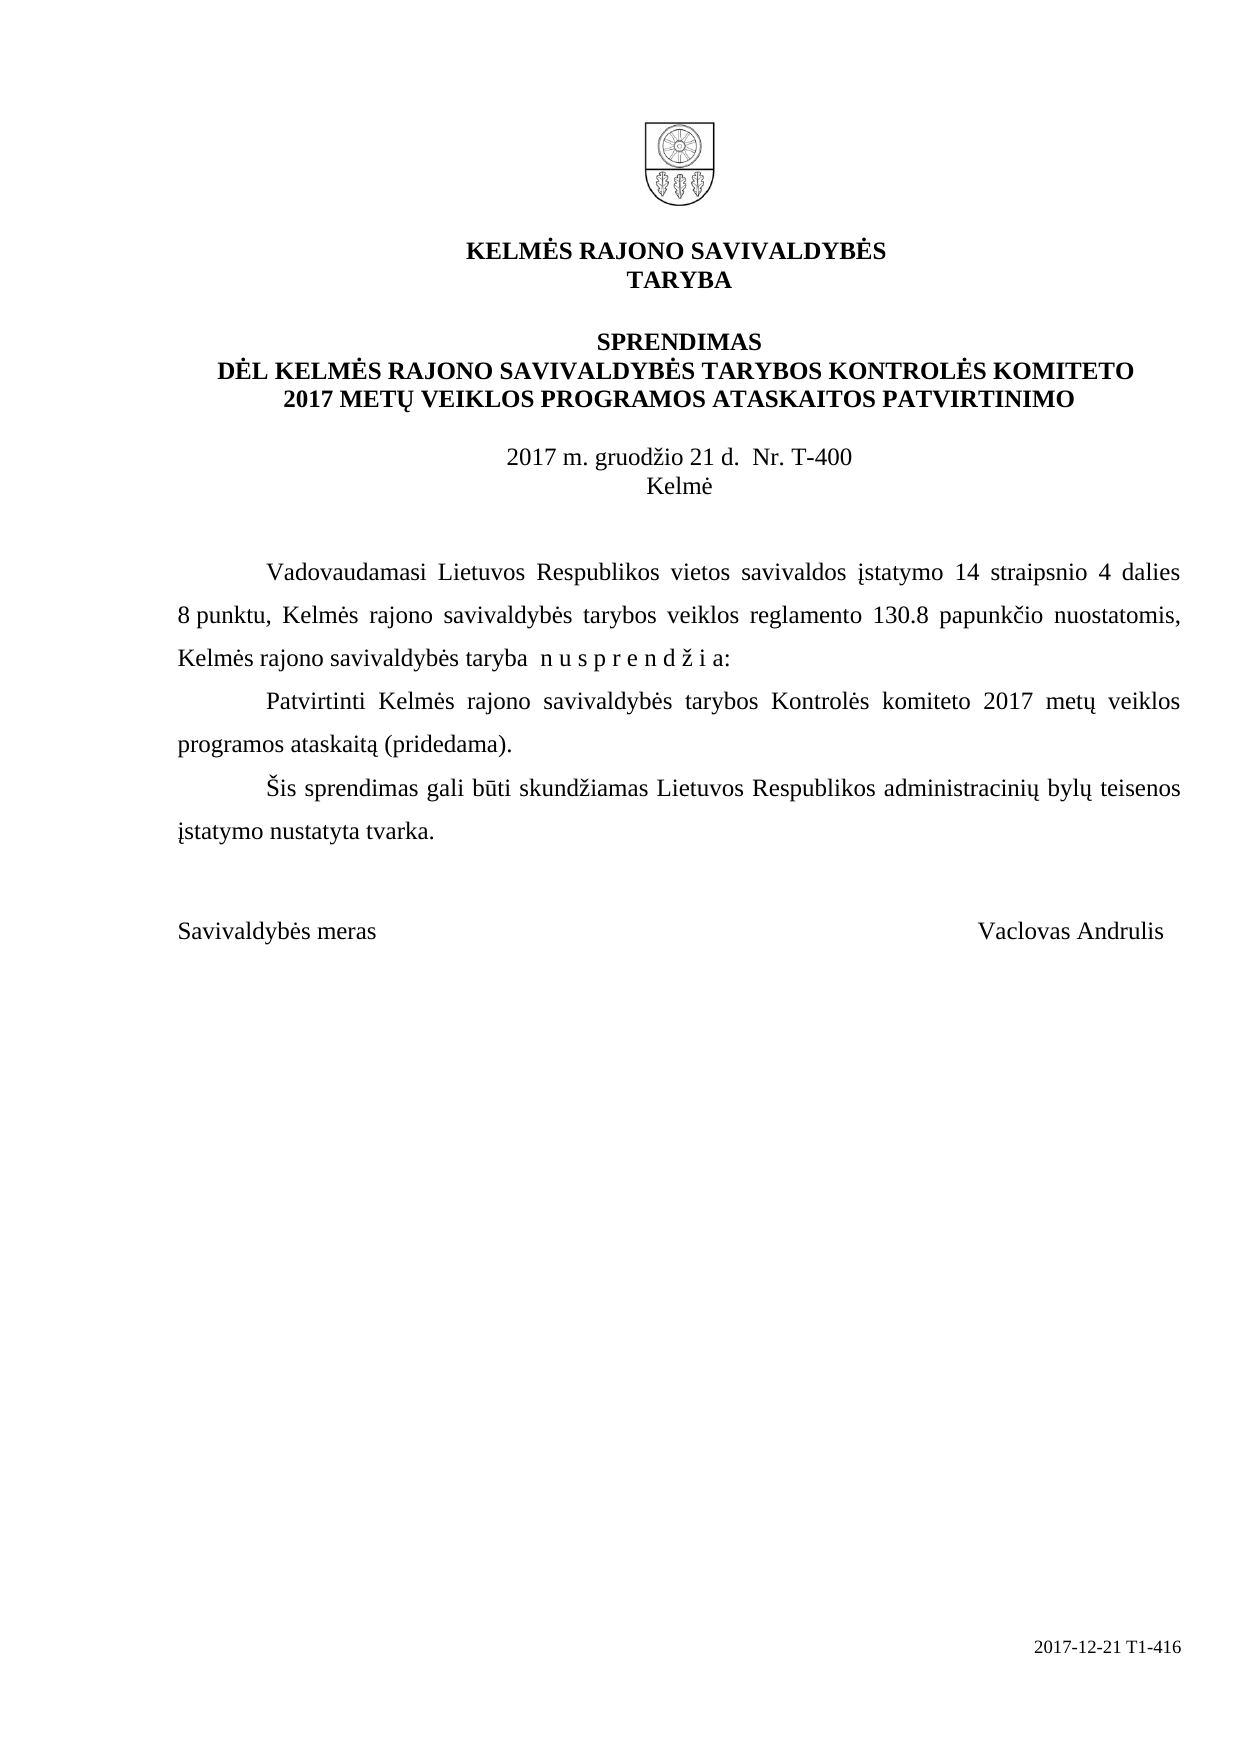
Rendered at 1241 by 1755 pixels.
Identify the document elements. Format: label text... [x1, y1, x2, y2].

text Vadovaudamasi Lietuvos Respublikos vietos savivaldos įstatymo 14 straipsnio 4 dalies 8 punktu, Kelmės rajono savivaldybės tarybos veiklos reglamento 130.8 papunkčio nuostatomis, Kelmės rajono savivaldybės taryba nusprendžia: [177, 557, 1181, 672]
subtitle KELMĖS RAJONO SAVIVALDYBĖS [177, 236, 1181, 265]
text SPRENDIMAS [177, 327, 1181, 356]
text TARYBA [177, 265, 1181, 293]
subtitle DĖL KELMĖS RAJONO SAVIVALDYBĖS TARYBOS KONTROLĖS KOMITETO [177, 356, 1181, 384]
text 2017 m. gruodžio 21 d. Nr. T-400 [177, 442, 1181, 471]
text Patvirtinti Kelmės rajono savivaldybės tarybos Kontrolės komiteto 2017 metų veiklos programos ataskaitą (pridedama). [177, 686, 1181, 758]
text Kelmė [177, 471, 1181, 499]
text Savivaldybės meras Vaclovas Andrulis [177, 916, 1181, 945]
subtitle 2017 METŲ VEIKLOS PROGRAMOS ATASKAITOS PATVIRTINIMO [177, 384, 1181, 413]
text Šis sprendimas gali būti skundžiamas Lietuvos Respublikos administracinių bylų teisenos įstatymo nustatyta tvarka. [177, 773, 1181, 844]
